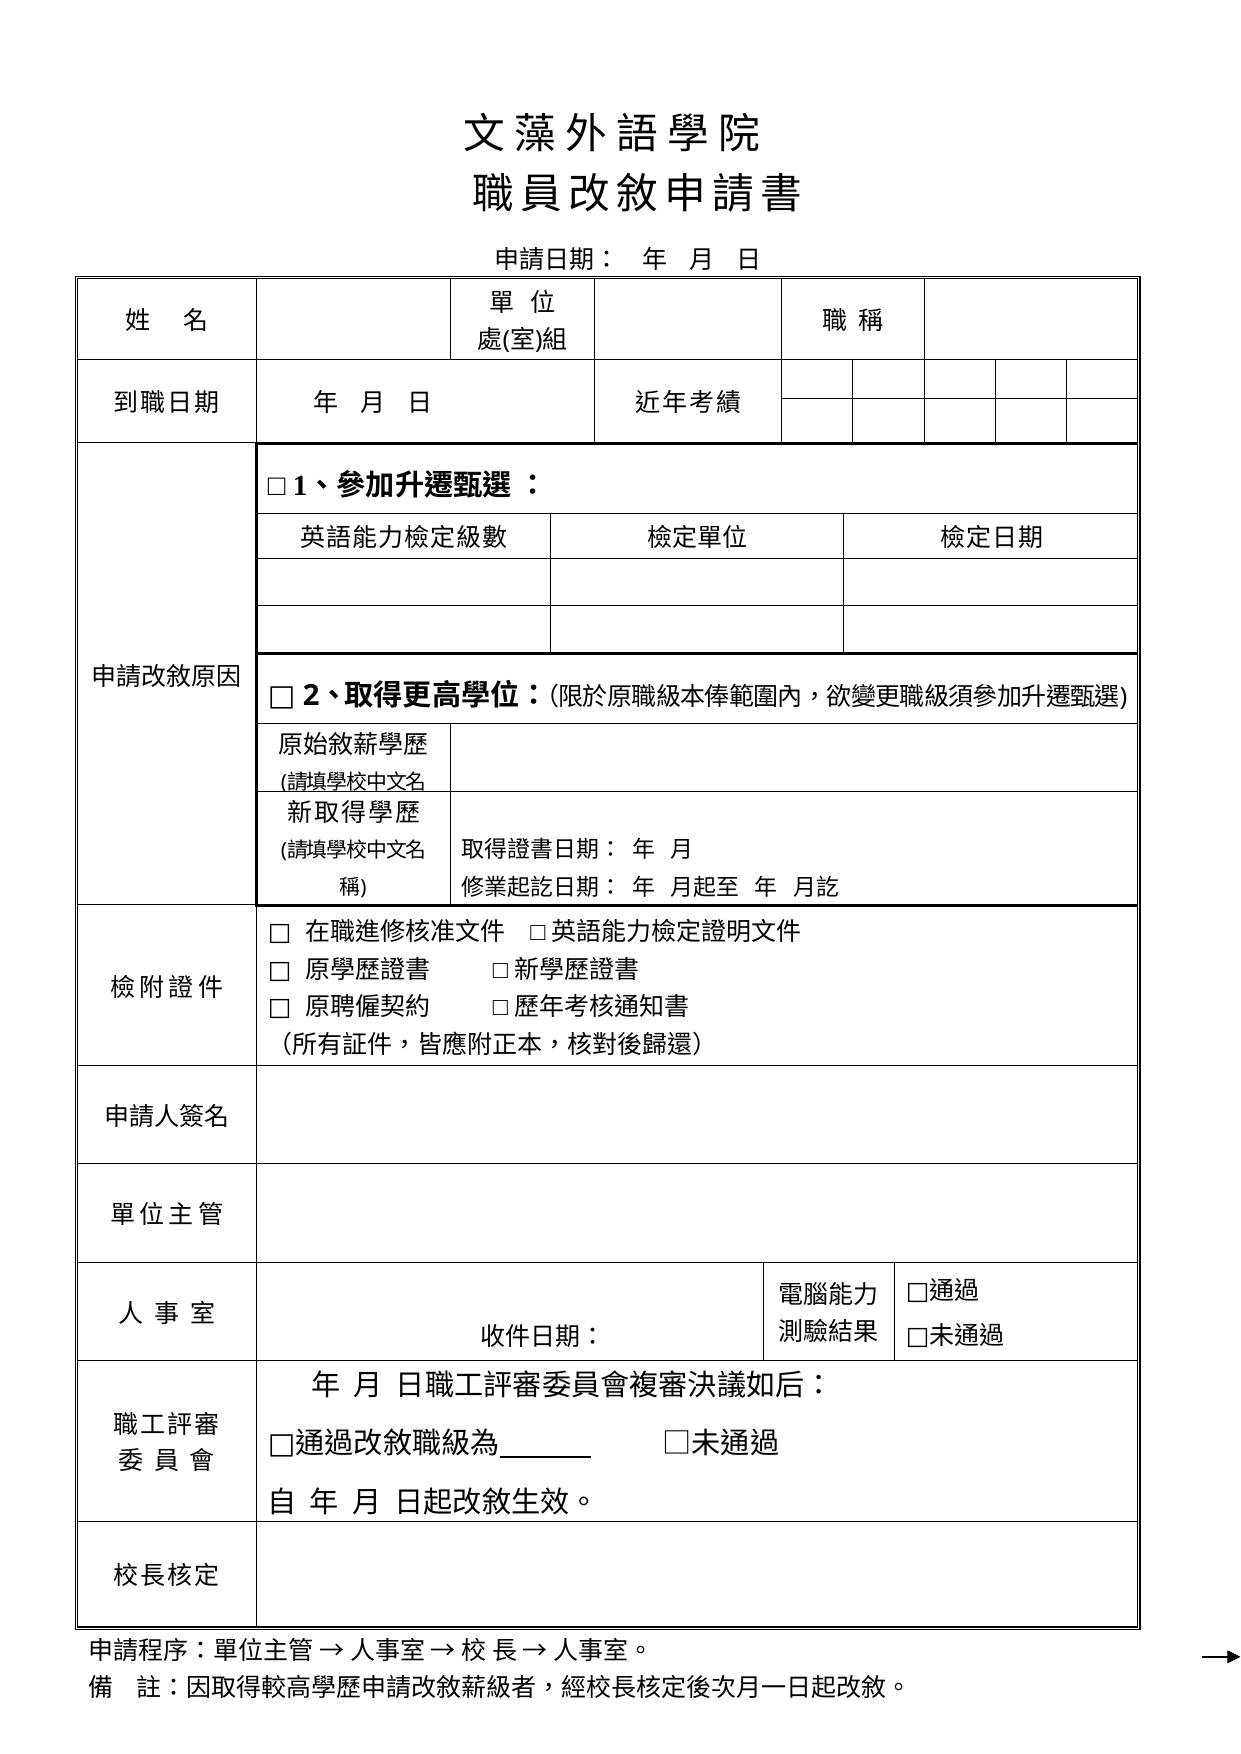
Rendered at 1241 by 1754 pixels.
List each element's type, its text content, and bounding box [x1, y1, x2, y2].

table_cell 取得證書日期： 年 月 修業起訖日期： 年 月起至 年 月訖 [451, 792, 1137, 904]
table_cell 申請改敘原因 [78, 443, 255, 904]
table_cell [782, 399, 852, 442]
table_cell 申請人簽名 [78, 1066, 256, 1163]
table_cell [782, 360, 852, 398]
table_cell [1067, 399, 1137, 442]
table_cell 年 月 日職工評審委員會複審決議如后： □通過改敘職級為 □未通過 自 年 月 日起改敘生效。 [257, 1361, 1137, 1521]
table_cell [996, 360, 1066, 398]
table_cell [853, 360, 924, 398]
table_cell 在職進修核准文件 □ 英語能力檢定證明文件 原學歷證書 □ 新學歷證書 原聘僱契約 □ 歷年考核通知書 （所有証件，皆應附正本，核對後歸還） [257, 907, 1137, 1065]
text 申請日期： 年 月 日 [89, 240, 1152, 276]
table_cell [258, 606, 550, 652]
table_cell □ 1、參加升遷甄選 ： [258, 445, 1137, 512]
table_cell [1067, 360, 1137, 398]
table_header 姓 名 [78, 279, 256, 359]
table_cell [258, 559, 550, 605]
table_cell 檢定單位 [551, 514, 843, 558]
table_cell 新取得學歷 (請填學校中文名稱) [258, 792, 450, 904]
text 文 藻 外 語 學 院 [89, 100, 1152, 161]
table_cell 收件日期： [257, 1263, 763, 1360]
table_cell [844, 606, 1137, 652]
table_cell [551, 606, 843, 652]
table_cell [257, 1164, 1137, 1262]
table_header [595, 279, 781, 359]
table_header 單 位 處(室)組 [451, 279, 594, 359]
table_cell 檢附證件 [78, 905, 256, 1065]
table_cell [996, 399, 1066, 442]
table_cell 年 月 日 [257, 360, 594, 442]
table_cell 人 事 室 [78, 1263, 256, 1360]
table_cell □通過 □未通過 [895, 1263, 1137, 1360]
text 申請程序：單位主管 → 人事室 → 校 長 → 人事室。 [89, 1629, 1152, 1667]
table_cell 單位主管 [78, 1164, 256, 1262]
text 職員改敘申請書 [89, 161, 1152, 221]
table_cell 校長核定 [78, 1522, 256, 1626]
table_cell [925, 399, 995, 442]
table_cell [853, 399, 924, 442]
table_cell 檢定日期 [844, 514, 1137, 558]
table_cell [451, 724, 1137, 791]
table_header 職 稱 [782, 279, 924, 359]
table_cell 電腦能力測驗結果 [764, 1263, 894, 1360]
table_cell [257, 1066, 1137, 1163]
table_cell 原始敘薪學歷 (請填學校中文名稱) [258, 724, 450, 791]
table_cell □ 2、取得更高學位：（限於原職級本俸範圍內，欲變更職級須參加升遷甄選) [258, 655, 1137, 723]
table_cell [551, 559, 843, 605]
table_cell 到職日期 [78, 360, 256, 442]
table_cell [844, 559, 1137, 605]
table_cell [257, 1522, 1137, 1626]
table_header [257, 279, 450, 359]
table_cell 近年考績 [595, 360, 781, 442]
table_cell 職工評審 委 員 會 [78, 1361, 256, 1521]
table_cell [925, 360, 995, 398]
table_cell 英語能力檢定級數 [258, 514, 550, 558]
table_header [925, 279, 1137, 359]
text 備 註：因取得較高學歷申請改敘薪級者，經校長核定後次月一日起改敘。 [89, 1667, 1152, 1704]
